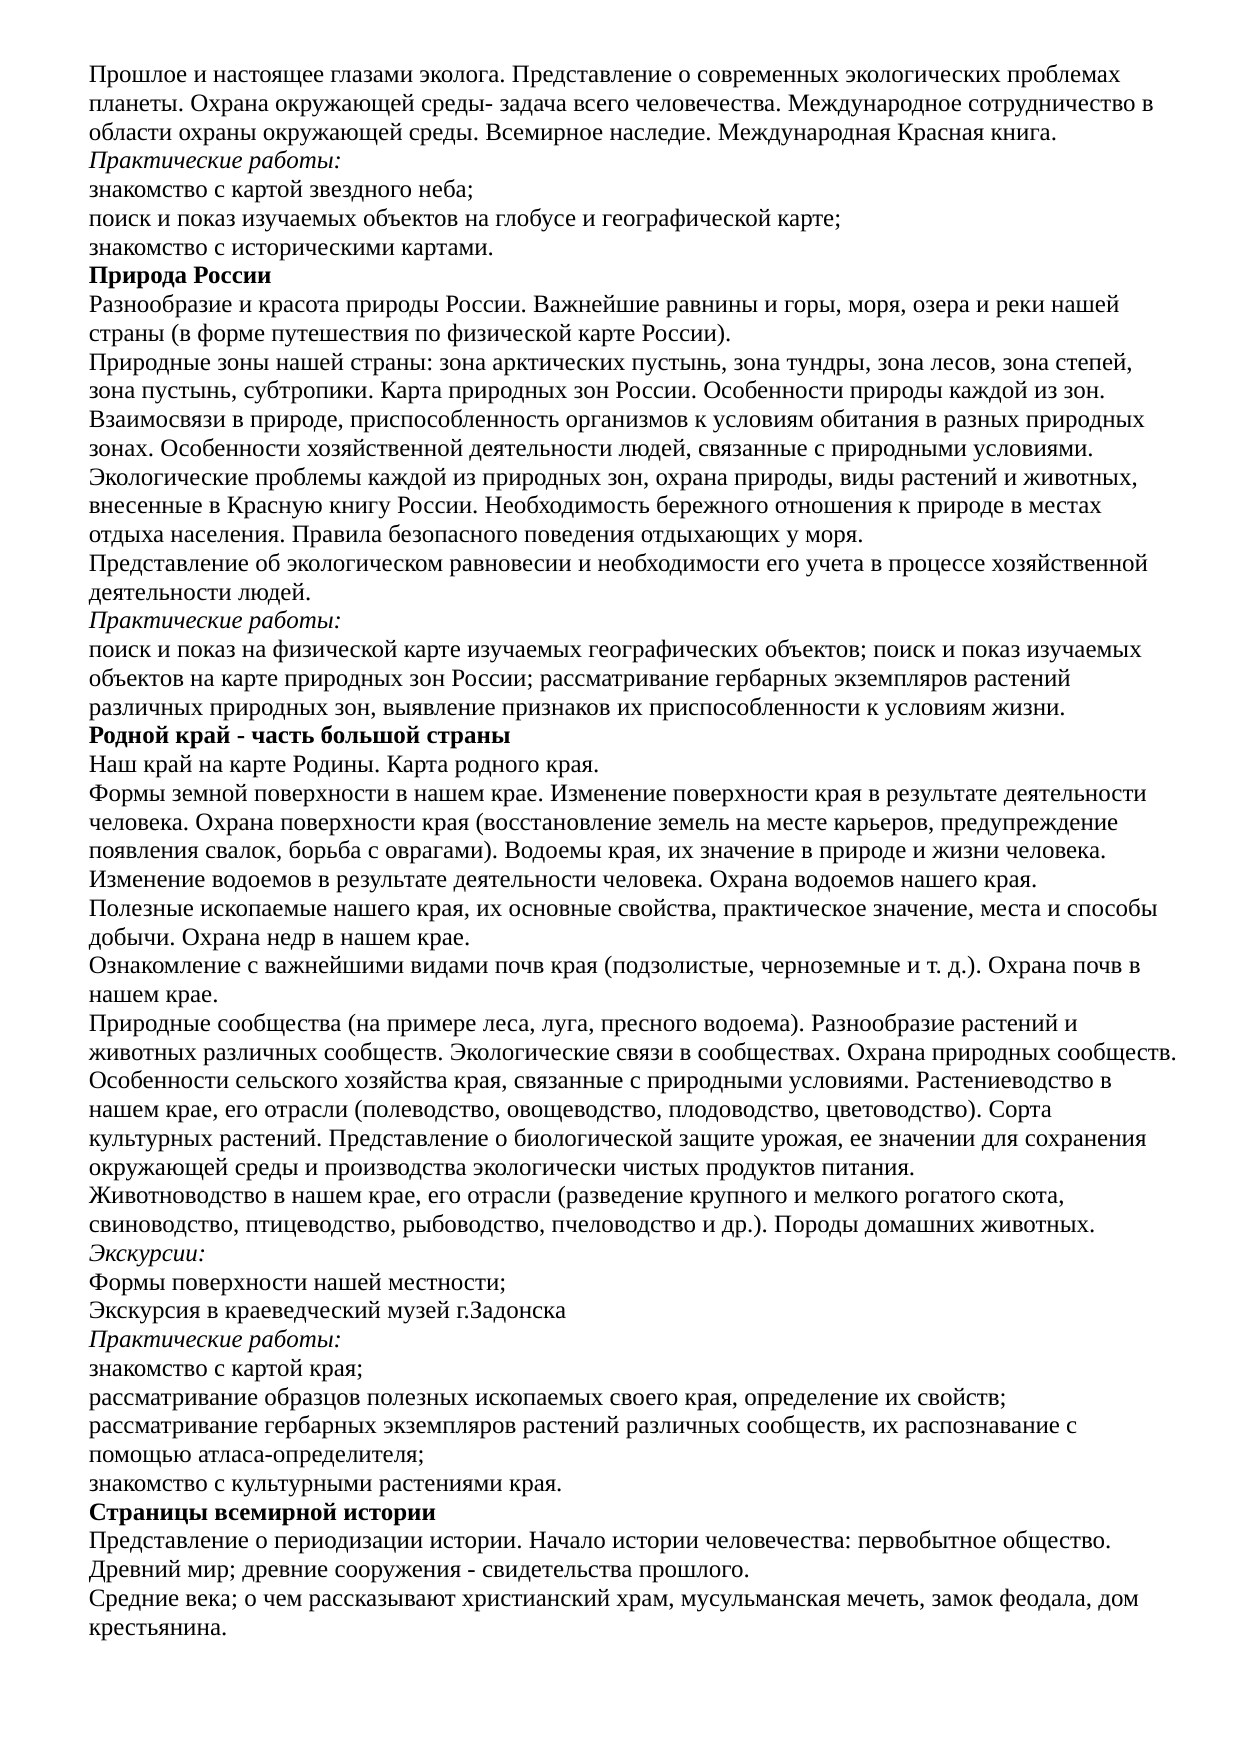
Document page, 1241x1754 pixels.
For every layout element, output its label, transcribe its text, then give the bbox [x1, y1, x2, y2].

text Формы земной поверхности в нашем крае. Изменение поверхности края в результате деятельности человека. Охрана поверхности края (восстановление земель на месте карьеров, предупреждение появления свалок, борьба с оврагами). Водоемы края, их значение в природе и жизни человека. Изменение водоемов в результате деятельности человека. Охрана водоемов нашего края. [88, 778, 1181, 893]
text Практические работы: [88, 1324, 1181, 1353]
text Животноводство в нашем крае, его отрасли (разведение крупного и мелкого рогатого скота, свиноводство, птицеводство, рыбоводство, пчеловодство и др.). Породы домашних животных. [88, 1180, 1181, 1238]
text Прошлое и настоящее глазами эколога. Представление о современных экологических проблемах планеты. Охрана окружающей среды- задача всего человечества. Международное сотрудничество в области охраны окружающей среды. Всемирное наследие. Международная Красная книга. [88, 59, 1181, 145]
text Экскурсии: [88, 1238, 1181, 1267]
text Практические работы: [88, 145, 1181, 174]
text Практические работы: [88, 605, 1181, 634]
text рассматривание гербарных экземпляров растений различных сообществ, их распознавание с помощью атласа-определителя; [88, 1410, 1181, 1468]
text Экскурсия в краеведческий музей г.Задонска [88, 1295, 1181, 1324]
text Природа России [88, 260, 1181, 289]
text Полезные ископаемые нашего края, их основные свойства, практическое значение, места и способы добычи. Охрана недр в нашем крае. [88, 893, 1181, 950]
text знакомство с картой края; [88, 1353, 1181, 1382]
text знакомство с культурными растениями края. [88, 1468, 1181, 1497]
text Природные сообщества (на примере леса, луга, пресного водоема). Разнообразие растений и животных различных сообществ. Экологические связи в сообществах. Охрана природных сообществ. [88, 1008, 1181, 1065]
text рассматривание образцов полезных ископаемых своего края, определение их свойств; [88, 1382, 1181, 1410]
text Родной край - часть большой страны [88, 720, 1181, 749]
text Формы поверхности нашей местности; [88, 1267, 1181, 1295]
text Представление о периодизации истории. Начало истории человечества: первобытное общество. Древний мир; древние сооружения - свидетельства прошлого. [88, 1525, 1181, 1583]
text Наш край на карте Родины. Карта родного края. [88, 749, 1181, 778]
text Представление об экологическом равновесии и необходимости его учета в процессе хозяйственной деятельности людей. [88, 548, 1181, 605]
text Страницы всемирной истории [88, 1497, 1181, 1525]
text Особенности сельского хозяйства края, связанные с природными условиями. Растениеводство в нашем крае, его отрасли (полеводство, овощеводство, плодоводство, цветоводство). Сорта культурных растений. Представление о биологической защите урожая, ее значении для сохранения окружающей среды и производства экологически чистых продуктов питания. [88, 1065, 1181, 1180]
text поиск и показ на физической карте изучаемых географических объектов; поиск и показ изучаемых объектов на карте природных зон России; рассматривание гербарных экземпляров растений различных природных зон, выявление признаков их приспособленности к условиям жизни. [88, 634, 1181, 720]
text поиск и показ изучаемых объектов на глобусе и географической карте; [88, 203, 1181, 232]
text Природные зоны нашей страны: зона арктических пустынь, зона тундры, зона лесов, зона степей, зона пустынь, субтропики. Карта природных зон России. Особенности природы каждой из зон. Взаимосвязи в природе, приспособленность организмов к условиям обитания в разных природных зонах. Особенности хозяйственной деятельности людей, связанные с природными условиями. Экологические проблемы каждой из природных зон, охрана природы, виды растений и животных, внесенные в Красную книгу России. Необходимость бережного отношения к природе в местах отдыха населения. Правила безопасного поведения отдыхающих у моря. [88, 347, 1181, 548]
text Разнообразие и красота природы России. Важнейшие равнины и горы, моря, озера и реки нашей страны (в форме путешествия по физической карте России). [88, 289, 1181, 347]
text Средние века; о чем рассказывают христианский храм, мусульманская мечеть, замок феодала, дом крестьянина. [88, 1583, 1181, 1640]
text знакомство с картой звездного неба; [88, 174, 1181, 203]
text знакомство с историческими картами. [88, 232, 1181, 260]
text Ознакомление с важнейшими видами почв края (подзолистые, черноземные и т. д.). Охрана почв в нашем крае. [88, 950, 1181, 1008]
